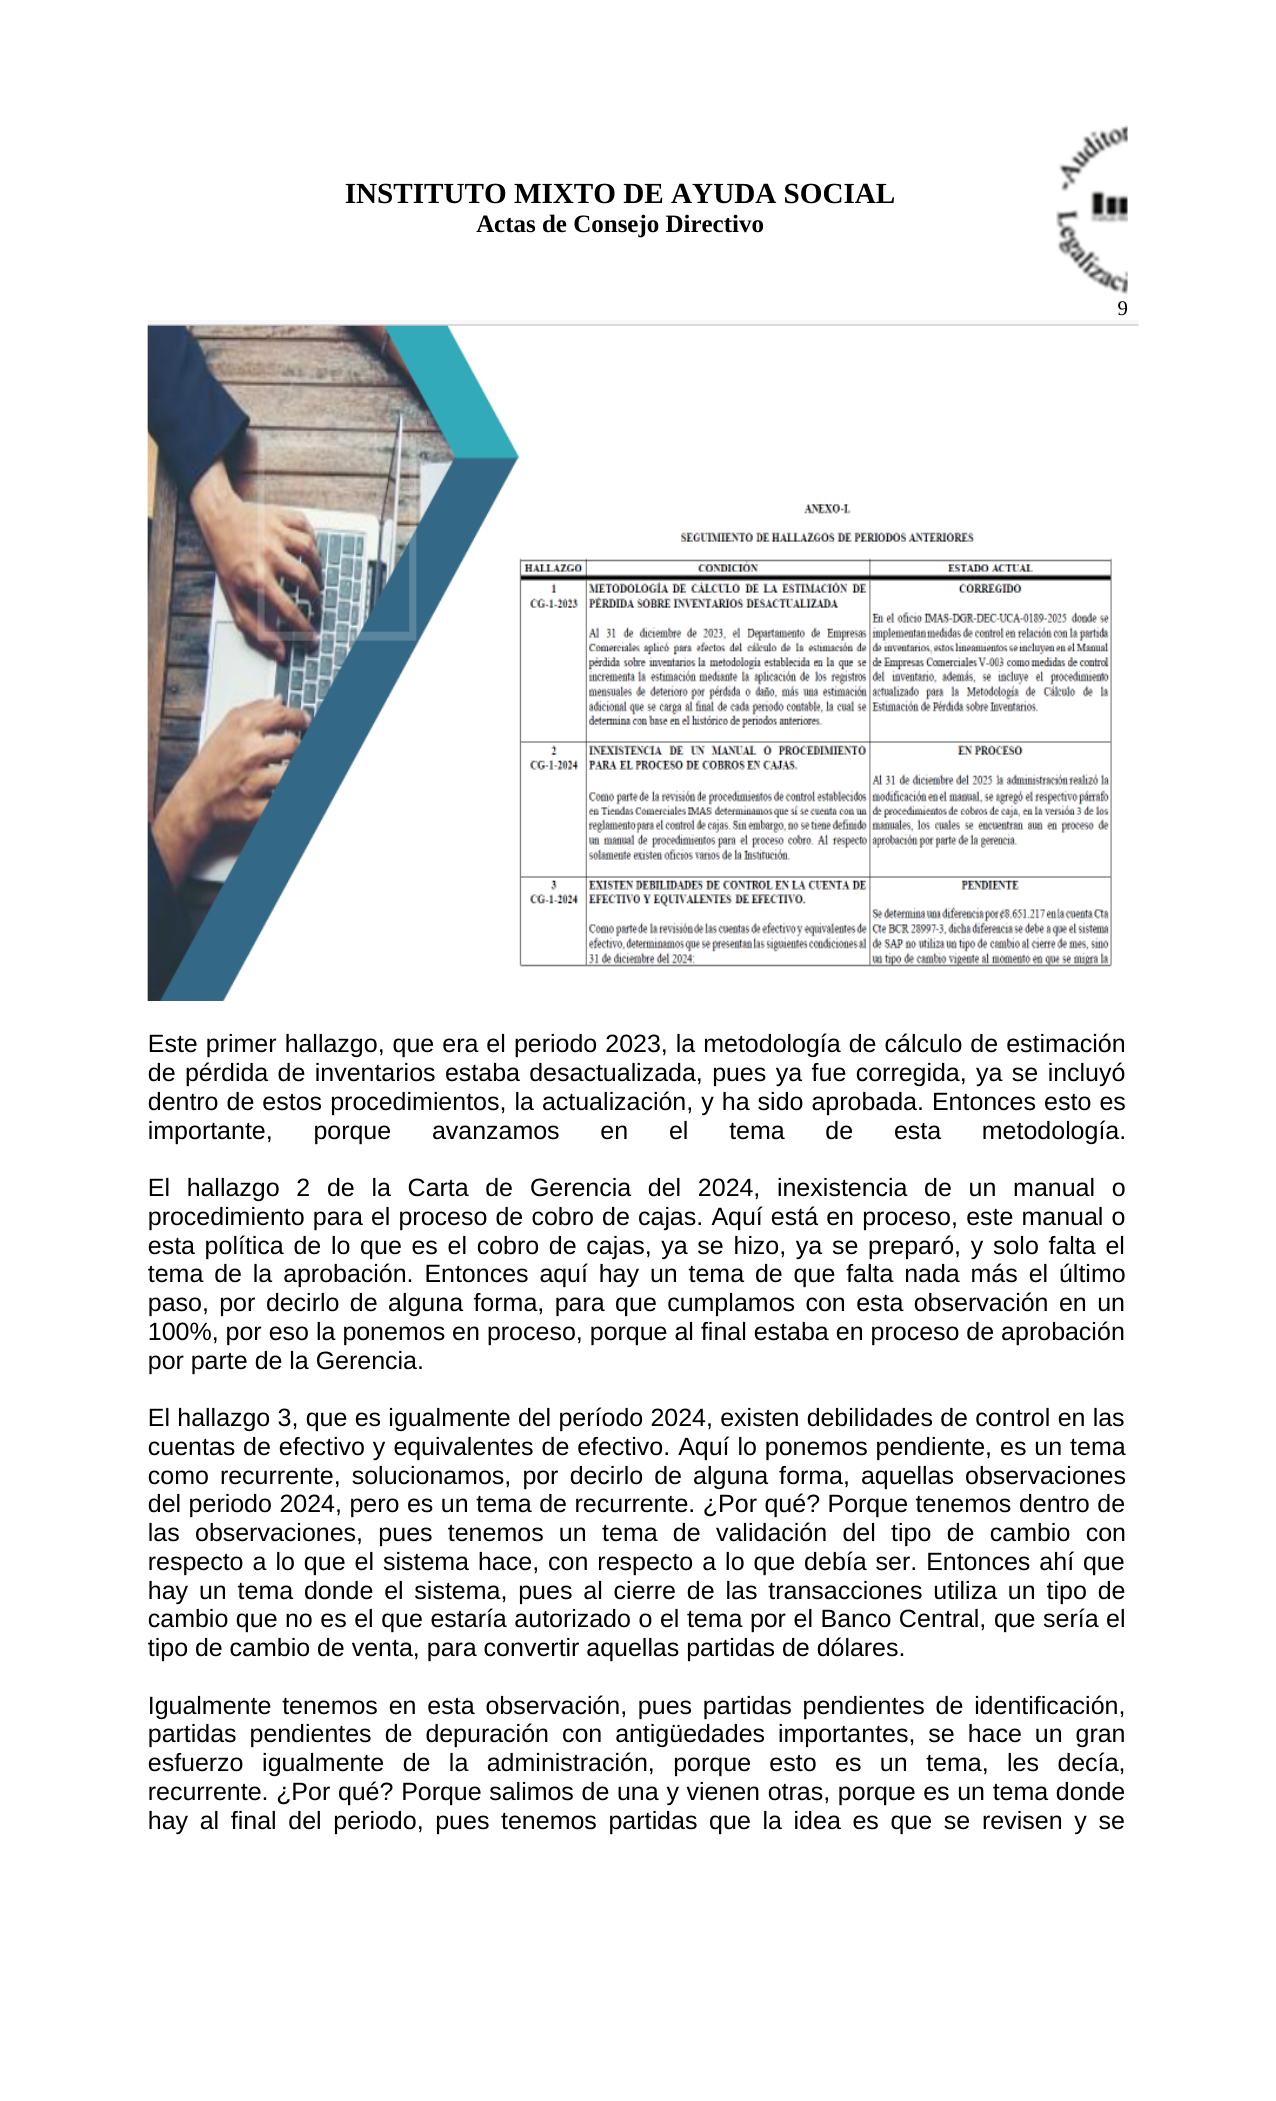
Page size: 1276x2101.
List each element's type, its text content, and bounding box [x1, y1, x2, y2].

text Igualmente tenemos en esta observación, pues partidas pendientes de identificación, partidas pendientes de depuración con antigüedades importantes, se hace un gran esfuerzo igualmente de la administración, porque esto es un tema, les decía, recurrente. ¿Por qué? Porque salimos de una y vienen otras, porque es un tema donde hay al final del periodo, pues tenemos partidas que la idea es que se revisen y se [148, 1691, 1127, 1834]
text El hallazgo 3, que es igualmente del período 2024, existen debilidades de control en las cuentas de efectivo y equivalentes de efectivo. Aquí lo ponemos pendiente, es un tema como recurrente, solucionamos, por decirlo de alguna forma, aquellas observaciones del periodo 2024, pero es un tema de recurrente. ¿Por qué? Porque tenemos dentro de las observaciones, pues tenemos un tema de validación del tipo de cambio con respecto a lo que el sistema hace, con respecto a lo que debía ser. Entonces ahí que hay un tema donde el sistema, pues al cierre de las transacciones utiliza un tipo de cambio que no es el que estaría autorizado o el tema por el Banco Central, que sería el tipo de cambio de venta, para convertir aquellas partidas de dólares. [148, 1374, 1127, 1662]
text El hallazgo 2 de la Carta de Gerencia del 2024, inexistencia de un manual o procedimiento para el proceso de cobro de cajas. Aquí está en proceso, este manual o esta política de lo que es el cobro de cajas, ya se hizo, ya se preparó, y solo falta el tema de la aprobación. Entonces aquí hay un tema de que falta nada más el último paso, por decirlo de alguna forma, para que cumplamos con esta observación en un 100%, por eso la ponemos en proceso, porque al final estaba en proceso de aprobación por parte de la Gerencia. [148, 1173, 1127, 1374]
text Este primer hallazgo, que era el periodo 2023, la metodología de cálculo de estimación de pérdida de inventarios estaba desactualizada, pues ya fue corregida, ya se incluyó dentro de estos procedimientos, la actualización, y ha sido aprobada. Entonces esto es importante, porque avanzamos en el tema de esta metodología. [148, 1029, 1127, 1173]
